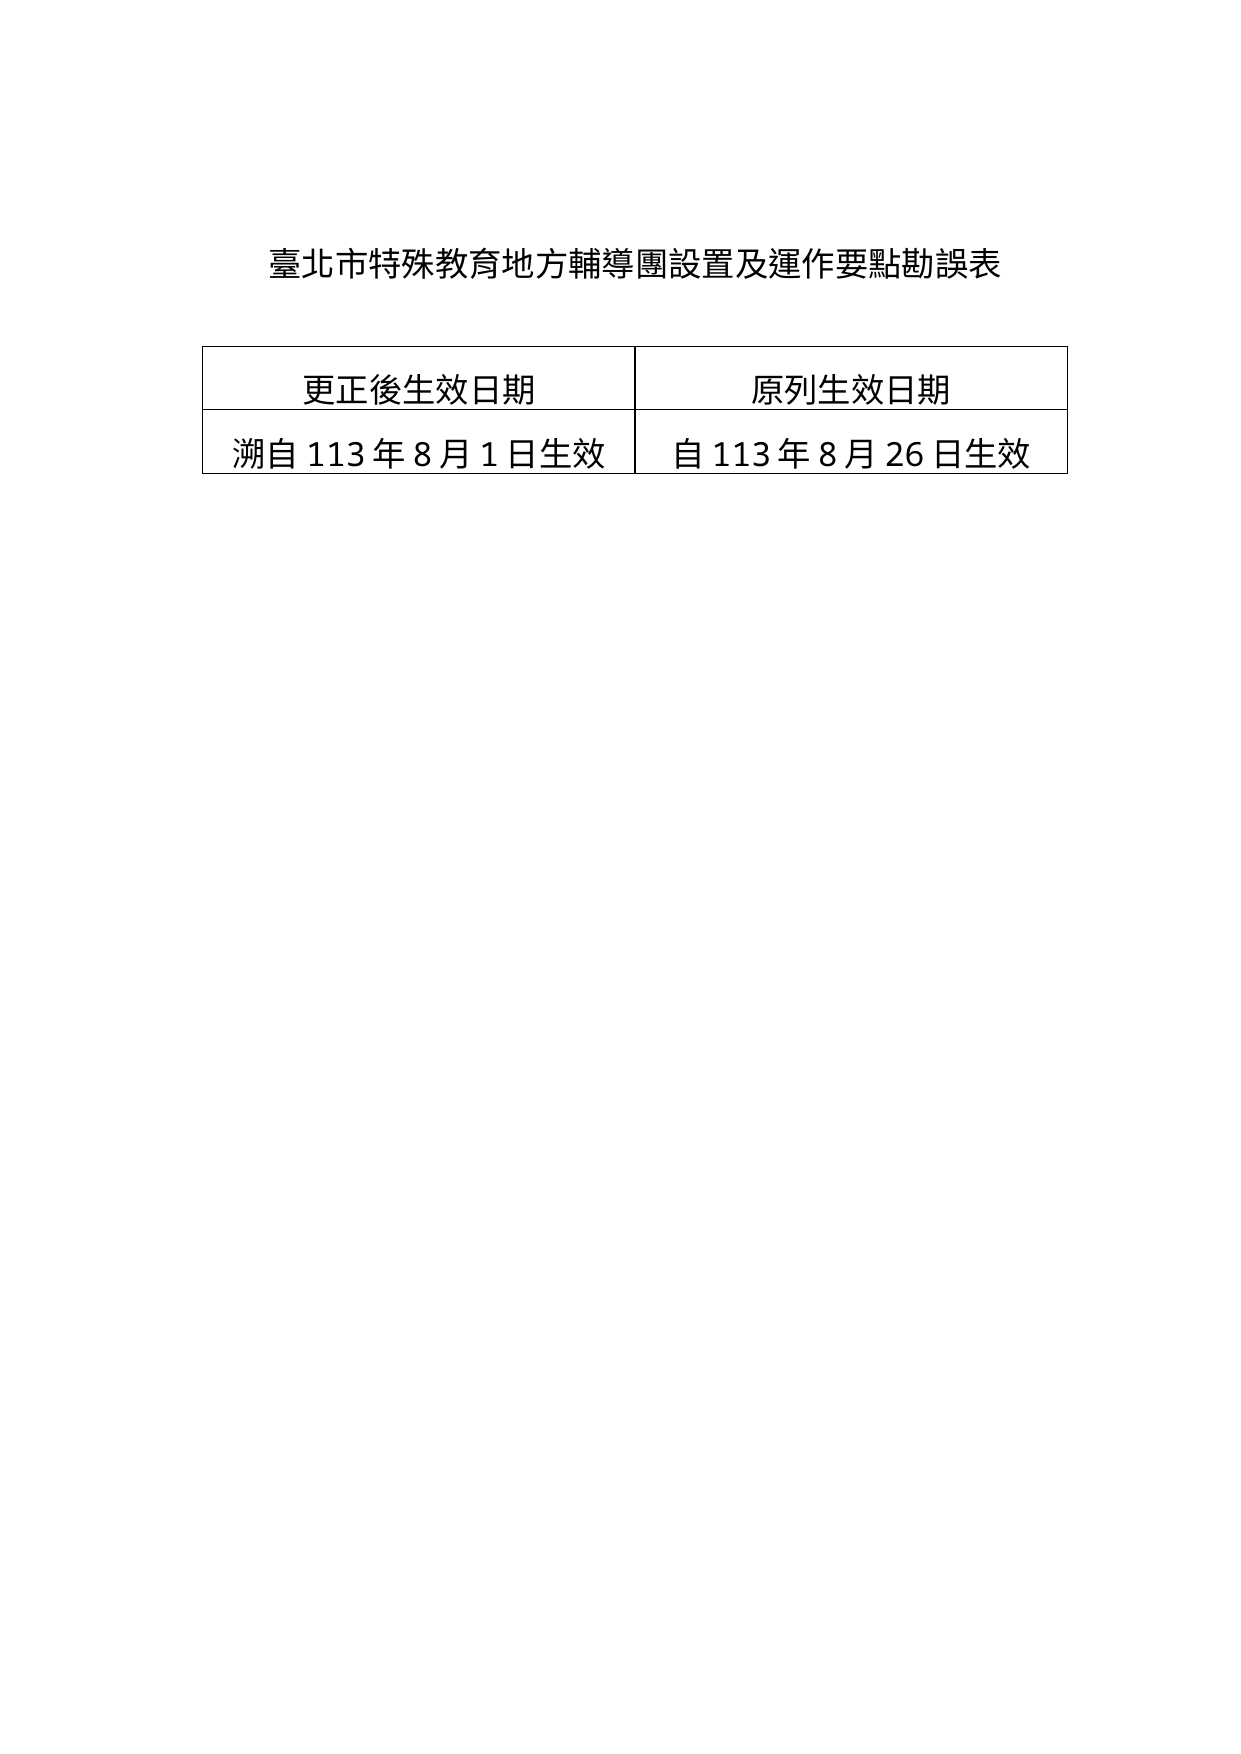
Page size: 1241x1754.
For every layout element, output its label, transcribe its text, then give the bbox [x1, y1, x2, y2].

table_header 更正後生效日期 [203, 347, 634, 409]
table_cell 自113年8月26日生效 [636, 410, 1067, 473]
text 臺北市特殊教育地方輔導團設置及運作要點勘誤表 [148, 221, 1122, 283]
table_header 原列生效日期 [636, 347, 1067, 409]
table_cell 溯自113年8月1日生效 [203, 410, 634, 473]
